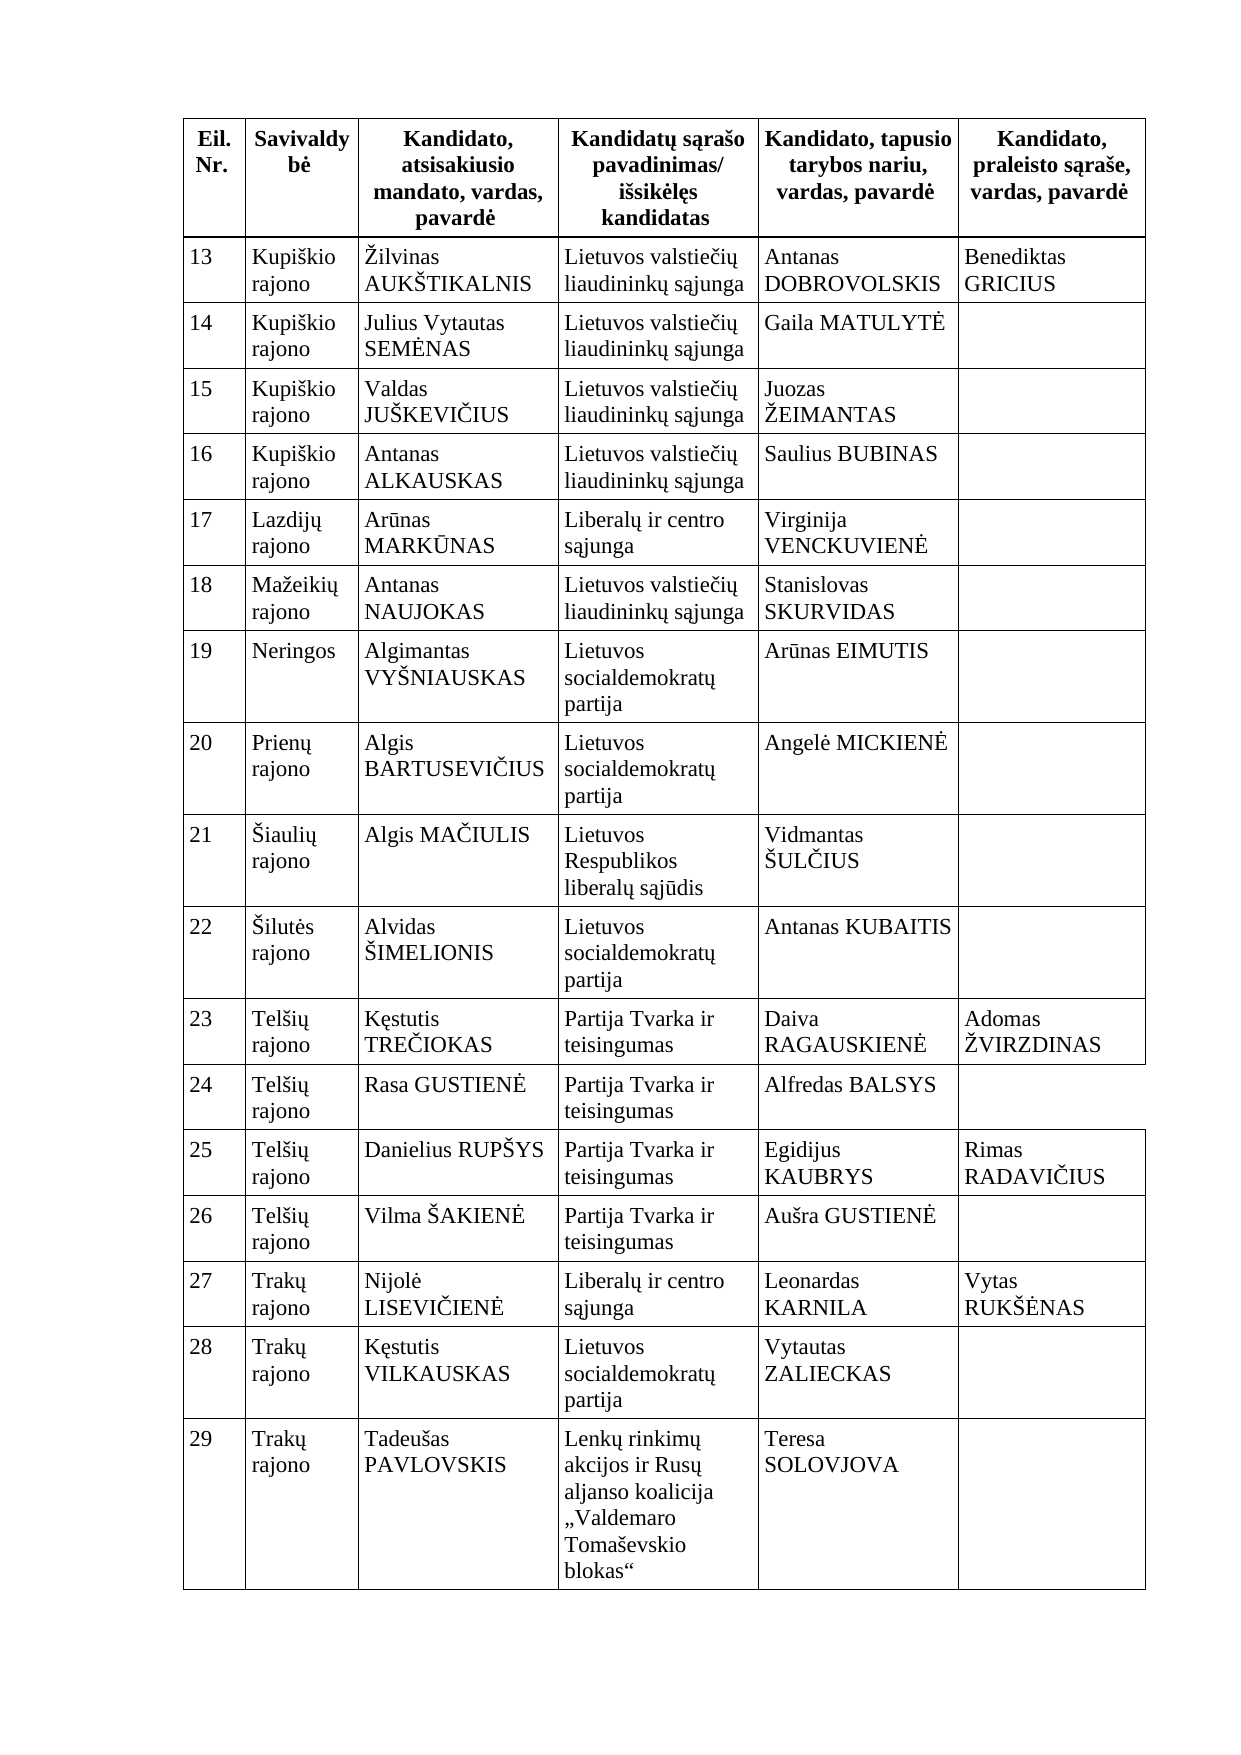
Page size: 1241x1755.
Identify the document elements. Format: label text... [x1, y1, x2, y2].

table_cell Algis BARTUSEVIČIUS [359, 723, 558, 814]
table_cell Liberalų ir centro sąjunga [559, 500, 758, 564]
table_cell Lietuvos valstiečių liaudininkų sąjunga [559, 566, 758, 630]
table_cell Rimas RADAVIČIUS [959, 1130, 1145, 1195]
table_cell Lenkų rinkimų akcijos ir Rusų aljanso koalicija „Valdemaro Tomaševskio blokas“ [559, 1419, 758, 1589]
table_cell [959, 631, 1145, 722]
table_cell [959, 1065, 1146, 1129]
table_cell 20 [184, 723, 245, 814]
table_header Eil. Nr. [184, 119, 245, 236]
table_header Kandidato, atsisakiusio mandato, vardas, pavardė [359, 119, 558, 236]
table_cell [959, 500, 1145, 564]
table_cell 26 [184, 1196, 245, 1261]
table_cell Alvidas ŠIMELIONIS [359, 907, 558, 998]
table_cell Trakų rajono [246, 1419, 358, 1589]
table_cell Šiaulių rajono [246, 815, 358, 906]
table_cell Gaila MATULYTĖ [759, 303, 958, 368]
table_cell 27 [184, 1262, 245, 1326]
table_cell Trakų rajono [246, 1327, 358, 1418]
table_cell Kęstutis TREČIOKAS [359, 999, 558, 1064]
table_cell Arūnas EIMUTIS [759, 631, 958, 722]
table_cell Telšių rajono [246, 1065, 358, 1129]
table_cell Lietuvos socialdemokratų partija [559, 723, 758, 814]
table_cell Benediktas GRICIUS [959, 238, 1145, 302]
table_cell 14 [184, 303, 245, 368]
table_cell Vytas RUKŠĖNAS [959, 1262, 1145, 1326]
table_cell Lietuvos valstiečių liaudininkų sąjunga [559, 303, 758, 368]
table_cell [959, 1419, 1145, 1589]
table_cell 13 [184, 238, 245, 302]
table_cell Antanas DOBROVOLSKIS [759, 238, 958, 302]
table_cell [959, 566, 1145, 630]
table_cell 21 [184, 815, 245, 906]
table_cell 15 [184, 369, 245, 433]
table_header Savivaldybė [246, 119, 358, 236]
table_cell 19 [184, 631, 245, 722]
table_cell Kęstutis VILKAUSKAS [359, 1327, 558, 1418]
table_cell Lietuvos socialdemokratų partija [559, 631, 758, 722]
table_cell Vidmantas ŠULČIUS [759, 815, 958, 906]
table_cell Leonardas KARNILA [759, 1262, 958, 1326]
table_cell Aušra GUSTIENĖ [759, 1196, 958, 1261]
table_cell Partija Tvarka ir teisingumas [559, 1196, 758, 1261]
table_cell Juozas ŽEIMANTAS [759, 369, 958, 433]
table_cell Vilma ŠAKIENĖ [359, 1196, 558, 1261]
table_cell Prienų rajono [246, 723, 358, 814]
table_cell Daiva RAGAUSKIENĖ [759, 999, 958, 1064]
table_cell Rasa GUSTIENĖ [359, 1065, 558, 1129]
table_cell Danielius RUPŠYS [359, 1130, 558, 1195]
table_cell Žilvinas AUKŠTIKALNIS [359, 238, 558, 302]
table_cell Nijolė LISEVIČIENĖ [359, 1262, 558, 1326]
table_cell 25 [184, 1130, 245, 1195]
table_cell Kupiškio rajono [246, 303, 358, 368]
table_cell Lazdijų rajono [246, 500, 358, 564]
table_cell Neringos [246, 631, 358, 722]
table_cell 24 [184, 1065, 245, 1129]
table_cell 17 [184, 500, 245, 564]
table_cell Saulius BUBINAS [759, 434, 958, 499]
table_cell Arūnas MARKŪNAS [359, 500, 558, 564]
table_cell 16 [184, 434, 245, 499]
table_cell Angelė MICKIENĖ [759, 723, 958, 814]
table_cell Partija Tvarka ir teisingumas [559, 1130, 758, 1195]
table_cell Trakų rajono [246, 1262, 358, 1326]
table_header Kandidato, tapusio tarybos nariu, vardas, pavardė [759, 119, 958, 236]
table_cell Vytautas ZALIECKAS [759, 1327, 958, 1418]
table_header Kandidatų sąrašo pavadinimas/ išsikėlęs kandidatas [559, 119, 758, 236]
table_cell 28 [184, 1327, 245, 1418]
table_cell [959, 1196, 1145, 1261]
table_cell Partija Tvarka ir teisingumas [559, 1065, 758, 1129]
table_cell 18 [184, 566, 245, 630]
table_cell Lietuvos valstiečių liaudininkų sąjunga [559, 238, 758, 302]
table_cell Adomas ŽVIRZDINAS [959, 999, 1145, 1064]
table_cell Liberalų ir centro sąjunga [559, 1262, 758, 1326]
table_cell Kupiškio rajono [246, 238, 358, 302]
table_cell Mažeikių rajono [246, 566, 358, 630]
table_cell Alfredas BALSYS [759, 1065, 958, 1129]
table_cell [959, 723, 1145, 814]
table_cell Stanislovas SKURVIDAS [759, 566, 958, 630]
table_cell Telšių rajono [246, 1130, 358, 1195]
table_cell Antanas KUBAITIS [759, 907, 958, 998]
table_cell Teresa SOLOVJOVA [759, 1419, 958, 1589]
table_cell Lietuvos valstiečių liaudininkų sąjunga [559, 434, 758, 499]
table_cell Šilutės rajono [246, 907, 358, 998]
table_cell [959, 815, 1145, 906]
table_cell Algimantas VYŠNIAUSKAS [359, 631, 558, 722]
table_cell Antanas ALKAUSKAS [359, 434, 558, 499]
table_cell Partija Tvarka ir teisingumas [559, 999, 758, 1064]
table_header Kandidato, praleisto sąraše, vardas, pavardė [959, 119, 1145, 236]
table_cell 29 [184, 1419, 245, 1589]
table_cell Egidijus KAUBRYS [759, 1130, 958, 1195]
table_cell Lietuvos socialdemokratų partija [559, 907, 758, 998]
table_cell [959, 369, 1145, 433]
table_cell [959, 1327, 1145, 1418]
table_cell [959, 434, 1145, 499]
table_cell Lietuvos socialdemokratų partija [559, 1327, 758, 1418]
table_cell Antanas NAUJOKAS [359, 566, 558, 630]
table_cell [959, 907, 1145, 998]
table_cell Valdas JUŠKEVIČIUS [359, 369, 558, 433]
table_cell Julius Vytautas SEMĖNAS [359, 303, 558, 368]
table_cell Tadeušas PAVLOVSKIS [359, 1419, 558, 1589]
table_cell Lietuvos valstiečių liaudininkų sąjunga [559, 369, 758, 433]
table_cell Kupiškio rajono [246, 369, 358, 433]
table_cell 22 [184, 907, 245, 998]
table_cell 23 [184, 999, 245, 1064]
table_cell Algis MAČIULIS [359, 815, 558, 906]
table_cell Virginija VENCKUVIENĖ [759, 500, 958, 564]
table_cell [959, 303, 1145, 368]
table_cell Lietuvos Respublikos liberalų sąjūdis [559, 815, 758, 906]
table_cell Telšių rajono [246, 1196, 358, 1261]
table_cell Kupiškio rajono [246, 434, 358, 499]
table_cell Telšių rajono [246, 999, 358, 1064]
